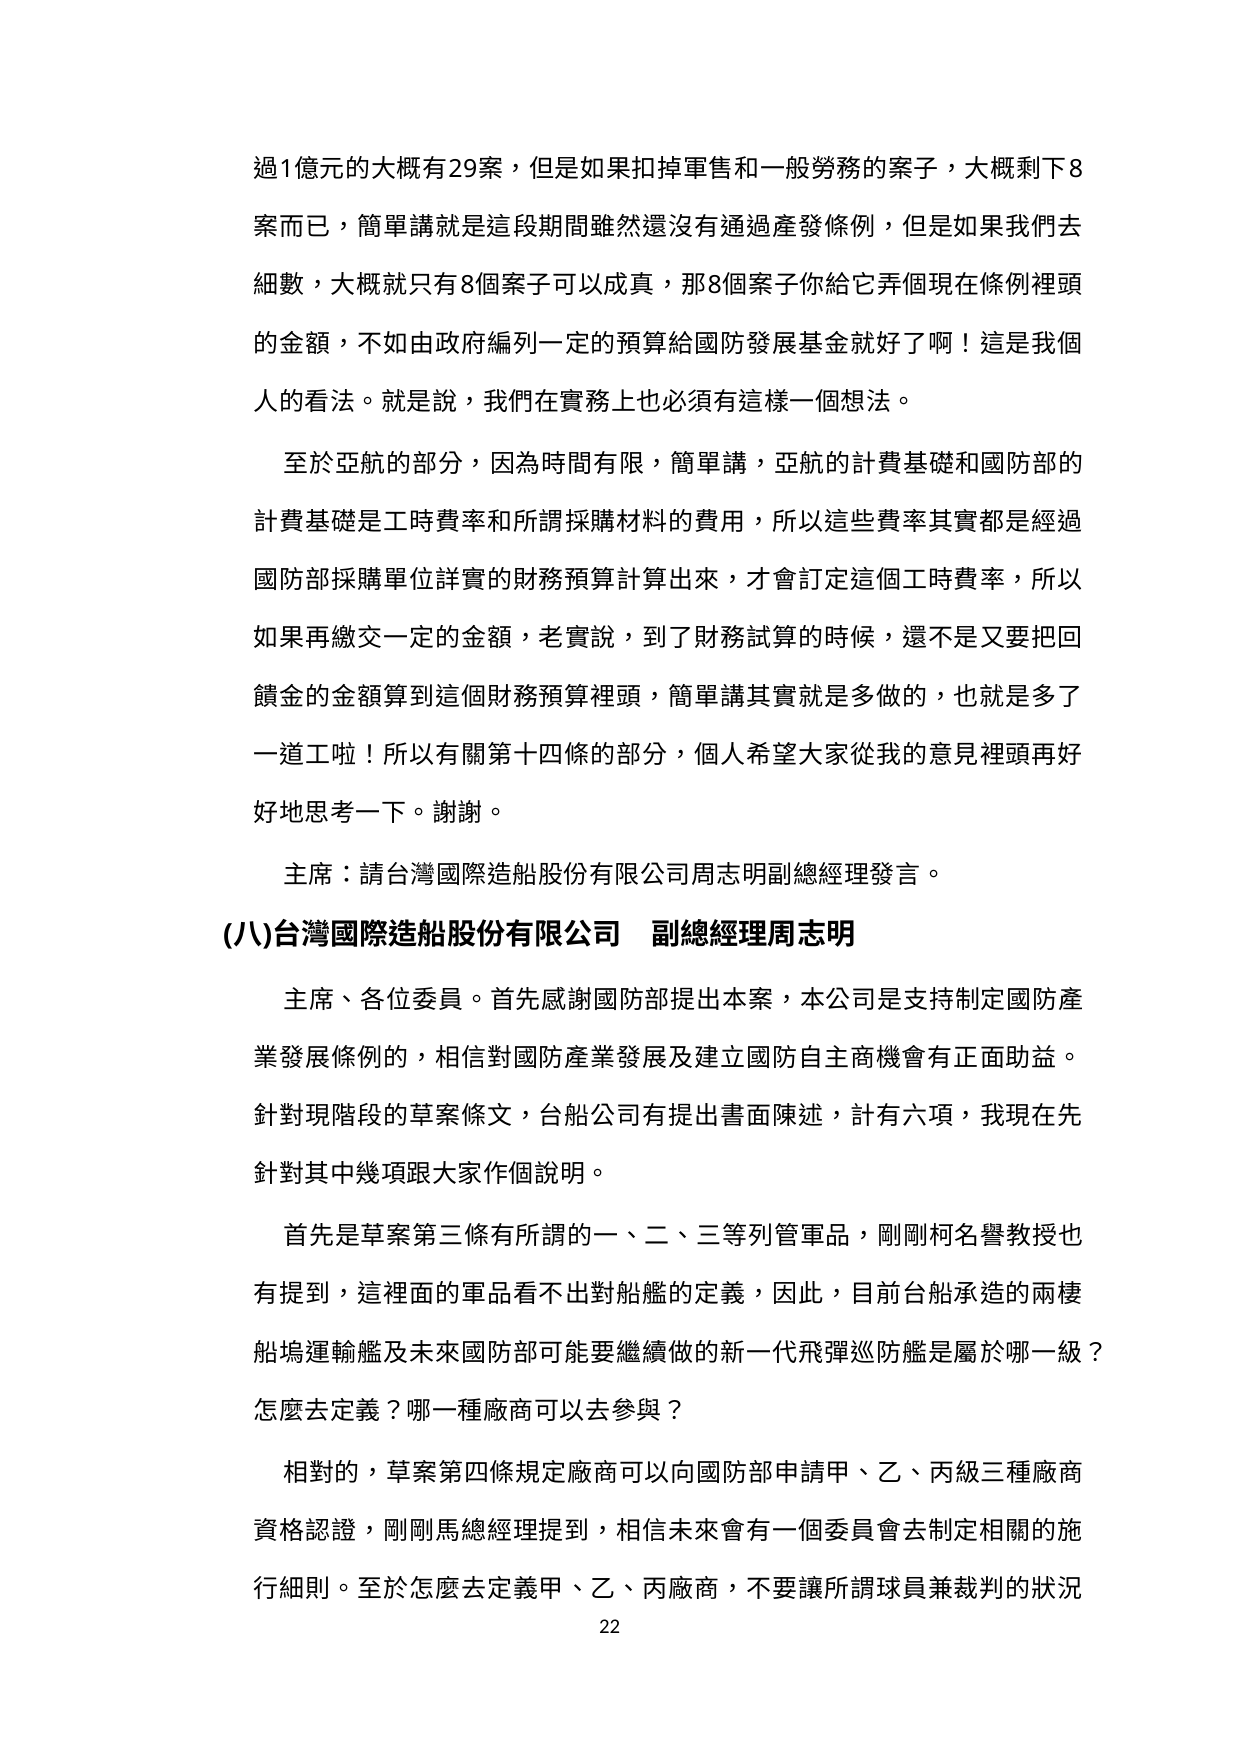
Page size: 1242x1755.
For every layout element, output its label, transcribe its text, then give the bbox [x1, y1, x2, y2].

text 主席：請台灣國際造船股份有限公司周志明副總經理發言。 [253, 853, 1083, 890]
text (八)台灣國際造船股份有限公司 副總經理周志明 [223, 911, 1083, 953]
text 首先是草案第三條有所謂的一、二、三等列管軍品，剛剛柯名譽教授也有提到，這裡面的軍品看不出對船艦的定義，因此，目前台船承造的兩棲船塢運輸艦及未來國防部可能要繼續做的新一代飛彈巡防艦是屬於哪一級？怎麼去定義？哪一種廠商可以去參與？ [253, 1214, 1083, 1427]
text 相對的，草案第四條規定廠商可以向國防部申請甲、乙、丙級三種廠商資格認證，剛剛馬總經理提到，相信未來會有一個委員會去制定相關的施行細則。至於怎麼去定義甲、乙、丙廠商，不要讓所謂球員兼裁判的狀況 [253, 1451, 1083, 1605]
text 至於亞航的部分，因為時間有限，簡單講，亞航的計費基礎和國防部的計費基礎是工時費率和所謂採購材料的費用，所以這些費率其實都是經過國防部採購單位詳實的財務預算計算出來，才會訂定這個工時費率，所以如果再繳交一定的金額，老實說，到了財務試算的時候，還不是又要把回饋金的金額算到這個財務預算裡頭，簡單講其實就是多做的，也就是多了一道工啦！所以有關第十四條的部分，個人希望大家從我的意見裡頭再好好地思考一下。謝謝。 [253, 442, 1083, 829]
text 主席、各位委員。首先感謝國防部提出本案，本公司是支持制定國防產業發展條例的，相信對國防產業發展及建立國防自主商機會有正面助益。針對現階段的草案條文，台船公司有提出書面陳述，計有六項，我現在先針對其中幾項跟大家作個說明。 [253, 978, 1083, 1190]
text 過1億元的大概有29案，但是如果扣掉軍售和一般勞務的案子，大概剩下8案而已，簡單講就是這段期間雖然還沒有通過產發條例，但是如果我們去細數，大概就只有8個案子可以成真，那8個案子你給它弄個現在條例裡頭的金額，不如由政府編列一定的預算給國防發展基金就好了啊！這是我個人的看法。就是說，我們在實務上也必須有這樣一個想法。 [253, 147, 1083, 418]
